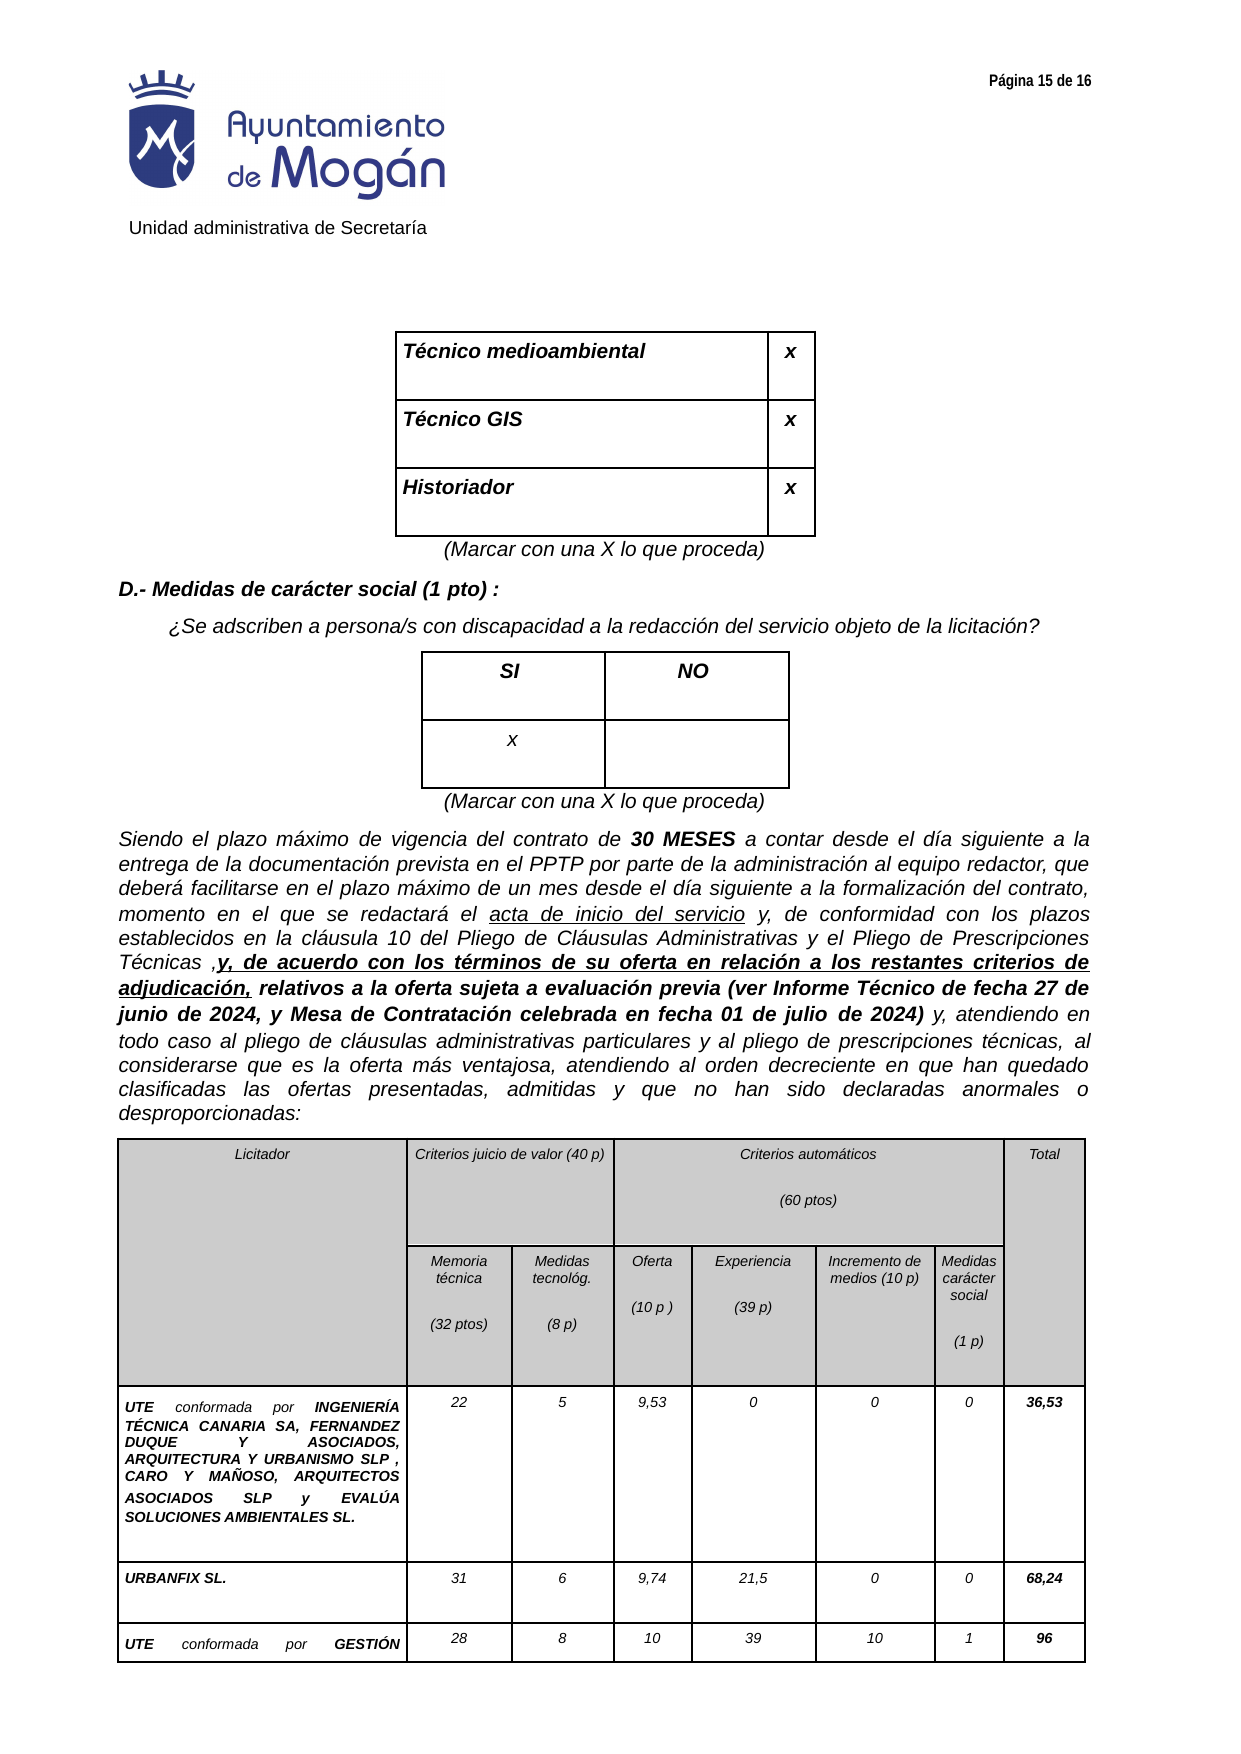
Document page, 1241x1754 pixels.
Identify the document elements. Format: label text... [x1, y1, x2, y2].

table_cell Incremento de medios (10 p) [817, 1247, 934, 1385]
table_cell 5 [513, 1387, 613, 1561]
table_cell 0 [936, 1387, 1003, 1561]
table_cell 22 [408, 1387, 511, 1561]
table_cell Memoria técnica (32 ptos) [408, 1247, 511, 1385]
table_cell Experiencia (39 p) [693, 1247, 815, 1385]
table_cell 21,5 [693, 1563, 815, 1622]
table_cell x [423, 721, 604, 787]
table_cell URBANFIX SL. [119, 1563, 406, 1622]
table_header SI [423, 653, 604, 719]
table_cell UTE conformada por INGENIERÍA TÉCNICA CANARIA SA, FERNANDEZ DUQUE Y ASOCIADOS, ARQUITECTURA Y URBANISMO SLP , CARO Y MAÑOSO, ARQUITECTOS ASOCIADOS SLP y EVALÚA SOLUCIONES AMBIENTALES SL. [119, 1387, 406, 1561]
table_cell x [769, 401, 814, 467]
text Siendo el plazo máximo de vigencia del contrato de 30 MESES a contar desde el día siguiente a la entrega de la documentación prevista en el PPTP por parte de la administración al equipo redactor, que deberá facilitarse en el plazo máximo de un mes desde el día siguiente a la formalización del contrato, momento en el que se redactará el acta de inicio del servicio y, de conformidad con los plazos establecidos en la cláusula 10 del Pliego de Cláusulas Administrativas y el Pliego de Prescripciones Técnicas ,y, de acuerdo con los términos de su oferta en relación a los restantes criterios de adjudicación, relativos a la oferta sujeta a evaluación previa (ver Informe Técnico de fecha 27 de junio de 2024, y Mesa de Contratación celebrada en fecha 01 de julio de 2024) y, atendiendo en todo caso al pliego de cláusulas administrativas particulares y al pliego de prescripciones técnicas, al considerarse que es la oferta más ventajosa, atendiendo al orden decreciente en que han quedado clasificadas las ofertas presentadas, admitidas y que no han sido declaradas anormales o desproporcionadas: [118, 825, 1092, 1125]
table_cell 39 [693, 1624, 815, 1661]
table_header Criterios juicio de valor (40 p) [408, 1140, 613, 1244]
table_cell 0 [693, 1387, 815, 1561]
table_cell [606, 721, 788, 787]
text (Marcar con una X lo que proceda) [118, 537, 1092, 561]
table_header Licitador [119, 1140, 406, 1385]
text (Marcar con una X lo que proceda) [118, 789, 1092, 813]
table_header NO [606, 653, 788, 719]
table_cell 36,53 [1005, 1387, 1084, 1561]
table_cell 0 [817, 1563, 934, 1622]
table_cell x [769, 469, 814, 534]
table_cell 6 [513, 1563, 613, 1622]
picture [128, 70, 445, 206]
table_header Total [1005, 1140, 1084, 1385]
table_cell Medidas carácter social (1 p) [936, 1247, 1003, 1385]
table_cell 10 [817, 1624, 934, 1661]
table_cell 10 [615, 1624, 691, 1661]
table_cell Medidas tecnológ. (8 p) [513, 1247, 613, 1385]
table_cell 9,74 [615, 1563, 691, 1622]
table_cell x [769, 333, 814, 398]
table_cell 0 [936, 1563, 1003, 1622]
table_cell 8 [513, 1624, 613, 1661]
table_cell 96 [1005, 1624, 1084, 1661]
text D.- Medidas de carácter social (1 pto) : [118, 573, 1092, 602]
table_cell Historiador [397, 469, 767, 534]
table_cell 0 [817, 1387, 934, 1561]
table_cell 1 [936, 1624, 1003, 1661]
table_cell Técnico medioambiental [397, 333, 767, 398]
table_cell Oferta (10 p ) [615, 1247, 691, 1385]
table_header Criterios automáticos (60 ptos) [615, 1140, 1003, 1244]
table_cell Técnico GIS [397, 401, 767, 467]
text ¿Se adscriben a persona/s con discapacidad a la redacción del servicio objeto de la licitación? [118, 614, 1092, 638]
table_cell 9,53 [615, 1387, 691, 1561]
table_cell 31 [408, 1563, 511, 1622]
table_cell 68,24 [1005, 1563, 1084, 1622]
table_cell 28 [408, 1624, 511, 1661]
table_cell UTE conformada por GESTIÓN [119, 1624, 406, 1661]
